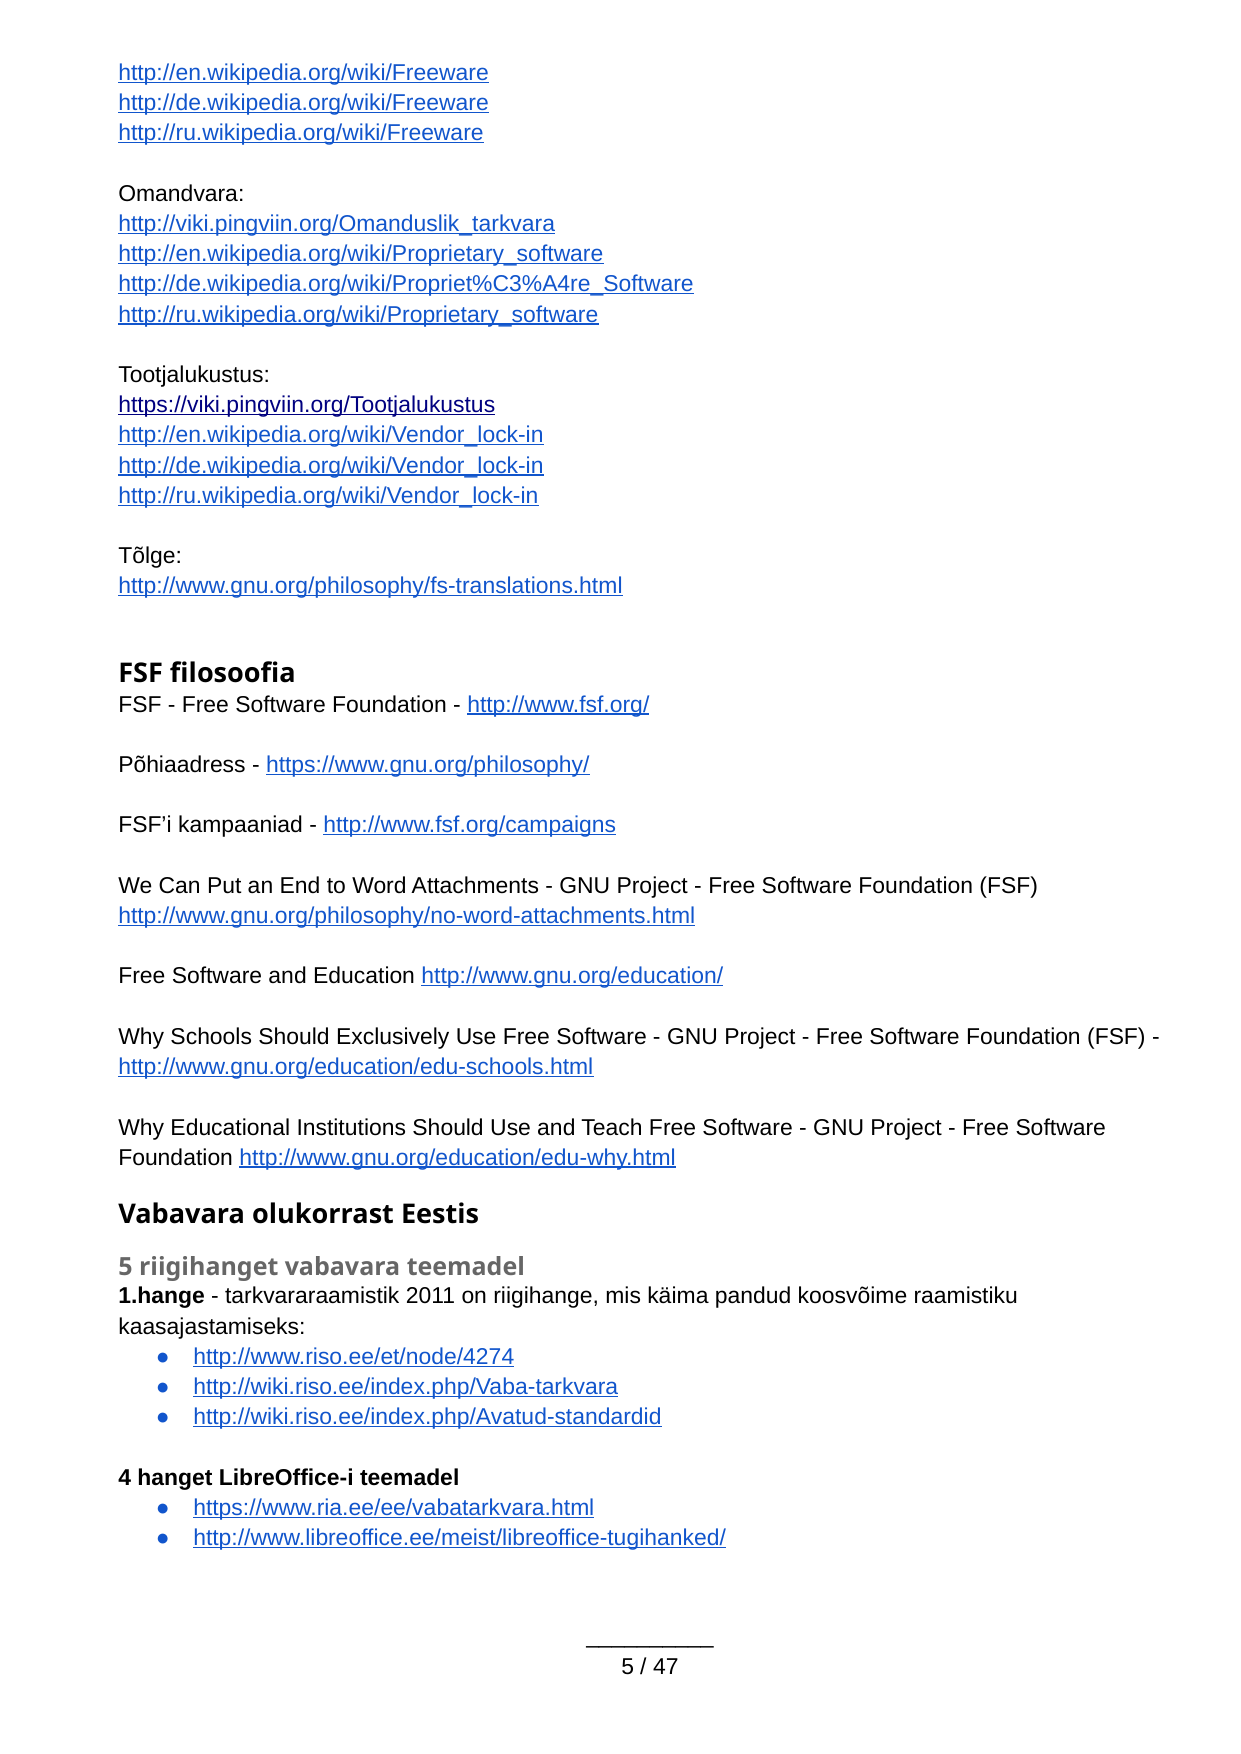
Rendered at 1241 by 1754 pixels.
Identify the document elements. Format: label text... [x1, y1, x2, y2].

text http://ru.wikipedia.org/wiki/Freeware [118, 119, 1181, 146]
text Omandvara: [118, 180, 1181, 206]
text Põhiaadress - https://www.gnu.org/philosophy/ [118, 751, 1181, 777]
text FSF’i kampaaniad - http://www.fsf.org/campaigns [118, 811, 1181, 838]
text http://en.wikipedia.org/wiki/Proprietary_software [118, 240, 1181, 267]
subtitle Vabavara olukorrast Eestis [118, 1195, 1181, 1232]
text We Can Put an End to Word Attachments - GNU Project - Free Software Foundation (FSF) [118, 872, 1181, 898]
subtitle 5 riigihanget vabavara teemadel [118, 1248, 1181, 1282]
text FSF - Free Software Foundation - http://www.fsf.org/ [118, 691, 1181, 717]
text 4 hanget LibreOffice-i teemadel [118, 1464, 1181, 1490]
text http://www.gnu.org/philosophy/fs-translations.html [118, 572, 1181, 599]
list http://wiki.riso.ee/index.php/Vaba-tarkvara [156, 1373, 1181, 1399]
text Why Schools Should Exclusively Use Free Software - GNU Project - Free Software Foundation (FSF) - http://www.gnu.org/education/edu-schools.html [118, 1023, 1181, 1079]
text 1.hange - tarkvararaamistik 2011 on riigihange, mis käima pandud koosvõime raamistiku kaasajastamiseks: [118, 1282, 1181, 1339]
list http://www.riso.ee/et/node/4274 [156, 1343, 1181, 1369]
text Tootjalukustus: [118, 361, 1181, 387]
subtitle FSF filosoofia [118, 654, 1181, 691]
text https://viki.pingviin.org/Tootjalukustus [118, 391, 1181, 418]
text Tõlge: [118, 542, 1181, 569]
list http://www.libreoffice.ee/meist/libreoffice-tugihanked/ [156, 1524, 1181, 1550]
text http://ru.wikipedia.org/wiki/Proprietary_software [118, 301, 1181, 327]
list https://www.ria.ee/ee/vabatarkvara.html [156, 1494, 1181, 1520]
text http://de.wikipedia.org/wiki/Freeware [118, 89, 1181, 116]
text Free Software and Education http://www.gnu.org/education/ [118, 962, 1181, 989]
text http://www.gnu.org/philosophy/no-word-attachments.html [118, 902, 1181, 928]
text http://en.wikipedia.org/wiki/Freeware [118, 59, 1181, 85]
text http://en.wikipedia.org/wiki/Vendor_lock-in [118, 421, 1181, 448]
list http://wiki.riso.ee/index.php/Avatud-standardid [156, 1403, 1181, 1429]
text Why Educational Institutions Should Use and Teach Free Software - GNU Project - Free Software Foundation http://www.gnu.org/education/edu-why.html [118, 1113, 1181, 1170]
text http://de.wikipedia.org/wiki/Vendor_lock-in [118, 452, 1181, 478]
text http://viki.pingviin.org/Omanduslik_tarkvara [118, 210, 1181, 236]
text http://de.wikipedia.org/wiki/Propriet%C3%A4re_Software [118, 270, 1181, 297]
text http://ru.wikipedia.org/wiki/Vendor_lock-in [118, 482, 1181, 508]
